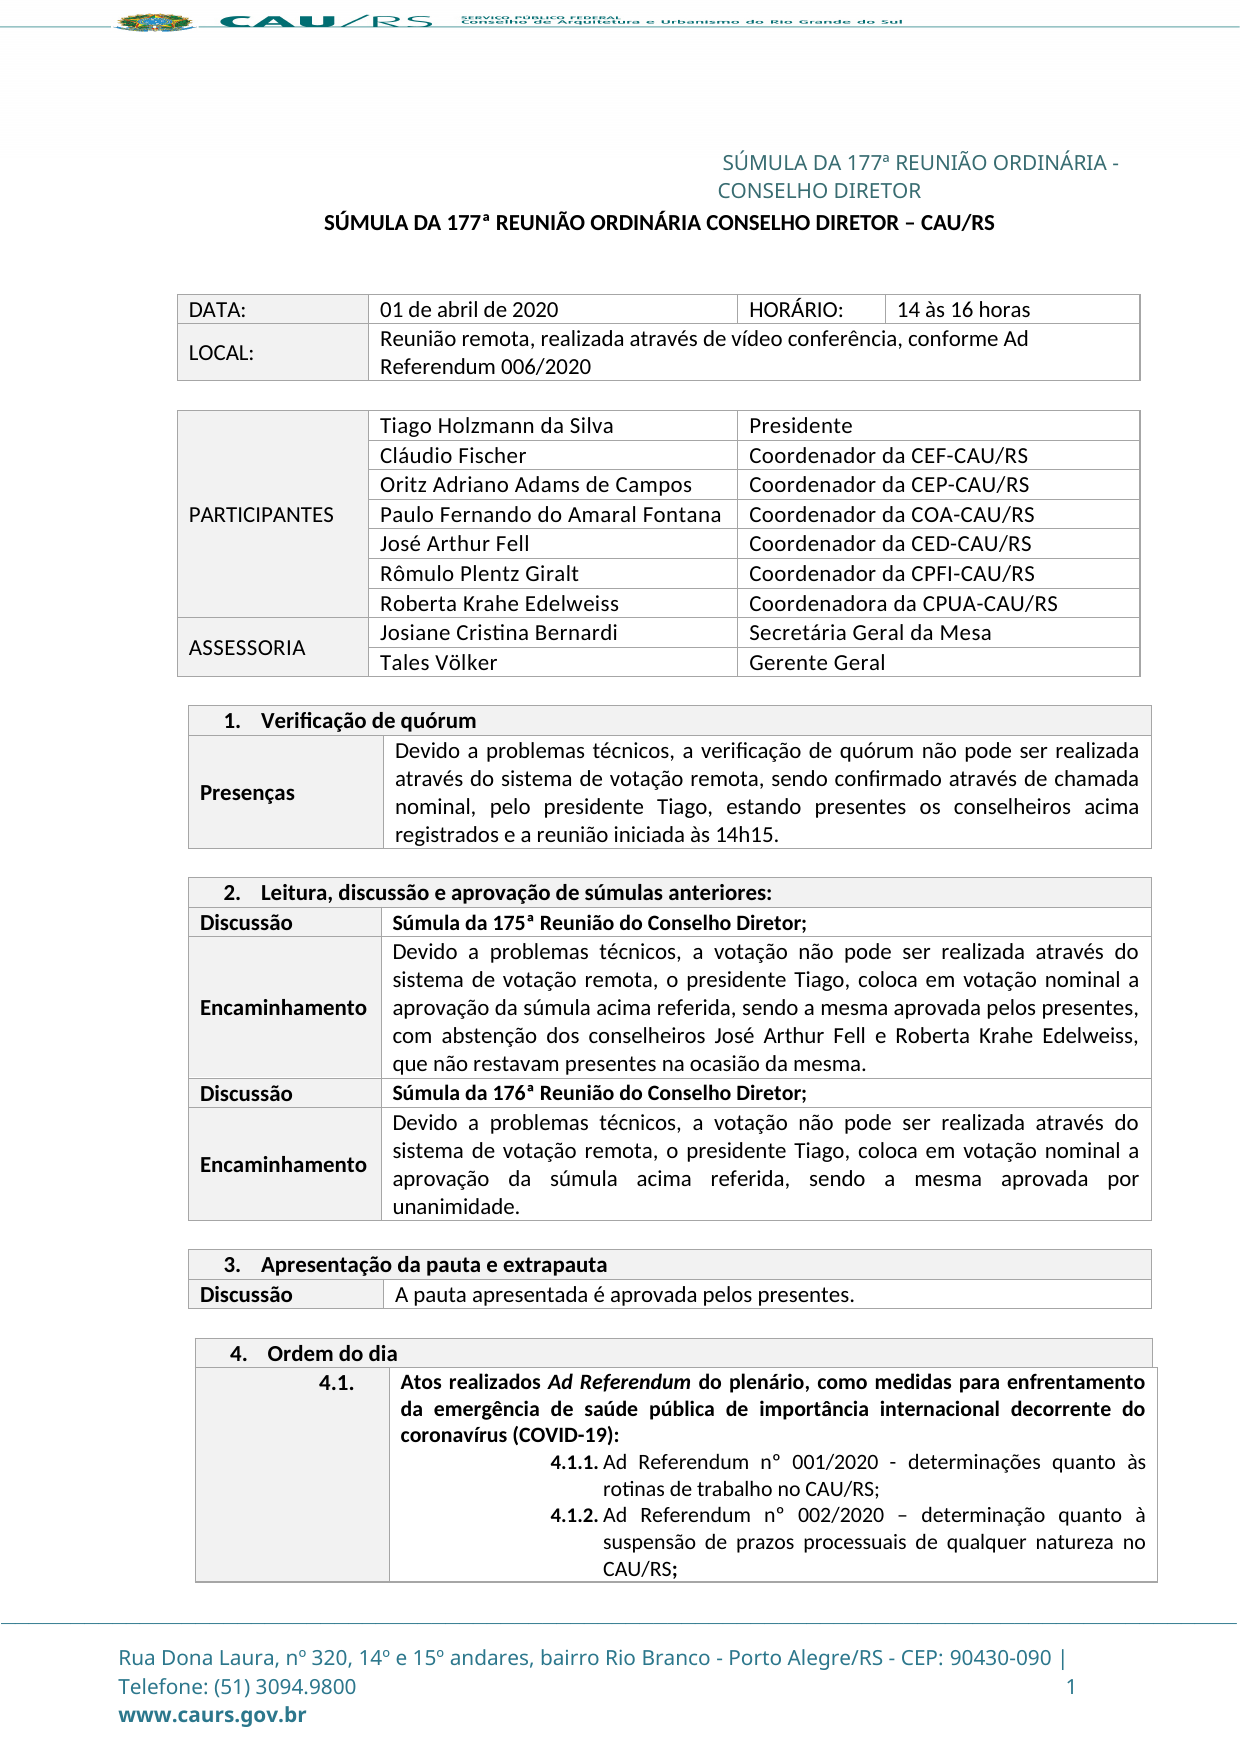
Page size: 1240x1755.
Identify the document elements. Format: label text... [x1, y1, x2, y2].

table_header Verificação de quórum [189, 706, 1151, 735]
table_header [1153, 1338, 1157, 1367]
table_cell Devido a problemas técnicos, a votação não pode ser realizada através do sistema de votação remota, o presidente Tiago, coloca em votação nominal a aprovação da súmula acima referida, sendo a mesma aprovada pelos presentes, com abstenção dos conselheiros José Arthur Fell e Roberta Krahe Edelweiss, que não restavam presentes na ocasião da mesma. [382, 937, 1151, 1077]
table_header [190, 1338, 195, 1367]
table_cell Discussão [189, 1079, 381, 1107]
table_cell Roberta Krahe Edelweiss [369, 589, 737, 617]
table_cell [196, 1368, 389, 1581]
table_cell Devido a problemas técnicos, a votação não pode ser realizada através do sistema de votação remota, o presidente Tiago, coloca em votação nominal a aprovação da súmula acima referida, sendo a mesma aprovada por unanimidade. [382, 1108, 1151, 1220]
table_cell Coordenador da COA-CAU/RS [738, 500, 1139, 528]
table_cell Rômulo Plentz Giralt [369, 559, 737, 587]
table_cell Atos realizados Ad Referendum do plenário, como medidas para enfrentamento da emergência de saúde pública de importância internacional decorrente do coronavírus (COVID-19): Ad Referendum nº 001/2020 - determinações quanto às rotinas de trabalho no CAU/RS; Ad Referendum nº 002/2020 – determinação quanto à suspensão de prazos processuais de qualquer natureza no CAU/RS; Ad Referendum nº 003/2020 – ajustes no calendário Geral do CAURS; Ad Referendum nº 006/2020 – regramento para realização de reuniões de Comissões ou Colegiados, Conselho Diretor ou Plenária do CAU/RS por meio de sistema de deliberação remota; Ad Referendum nº 006/2020 – regramento para realização de reuniões de Comissões ou Colegiados, Conselho Diretor ou Plenária do CAU/RS por meio de sistema de deliberação remota; [390, 1368, 1157, 1581]
table_cell José Arthur Fell [369, 529, 737, 558]
table_cell Coordenador da CEP-CAU/RS [738, 470, 1139, 499]
table_cell Coordenadora da CPUA-CAU/RS [738, 589, 1139, 617]
table_header SÚMULA DA 177ª REUNIÃO ORDINÁRIA CONSELHO DIRETOR – CAU/RS [189, 207, 1139, 238]
table_cell A pauta apresentada é aprovada pelos presentes. [384, 1280, 1151, 1308]
table_cell Devido a problemas técnicos, a verificação de quórum não pode ser realizada através do sistema de votação remota, sendo confirmado através de chamada nominal, pelo presidente Tiago, estando presentes os conselheiros acima registrados e a reunião iniciada às 14h15. [384, 736, 1151, 848]
table_cell Coordenador da CPFI-CAU/RS [738, 559, 1139, 587]
table_cell Discussão [189, 908, 381, 936]
table_cell [177, 381, 1140, 410]
table_cell Coordenador da CED-CAU/RS [738, 529, 1139, 558]
table_cell Reunião remota, realizada através de vídeo conferência, conforme Ad Referendum 006/2020 [369, 324, 1139, 380]
table_cell Discussão [189, 1280, 383, 1308]
table_cell Súmula da 176ª Reunião do Conselho Diretor; [382, 1079, 1151, 1107]
table_cell Encaminhamento [189, 937, 381, 1077]
table_cell Tiago Holzmann da Silva [369, 411, 737, 439]
table_cell Cláudio Fischer [369, 441, 737, 469]
table_cell Gerente Geral [738, 648, 1139, 676]
table_header Ordem do dia [196, 1339, 1152, 1367]
table_cell Encaminhamento [189, 1108, 381, 1220]
table_header HORÁRIO: [738, 295, 885, 323]
table_header [155, 1338, 190, 1367]
table_cell Coordenador da CEF-CAU/RS [738, 441, 1139, 469]
table_cell Assessoria [178, 618, 368, 676]
table_header [1158, 1338, 1240, 1367]
table_header Apresentação da pauta e extrapauta [189, 1250, 1151, 1279]
table_cell Oritz Adriano Adams de Campos [369, 470, 737, 499]
table_cell [190, 1367, 195, 1581]
table_cell PARTICIPANTES [178, 411, 368, 617]
table_cell Paulo Fernando do Amaral Fontana [369, 500, 737, 528]
table_cell Súmula da 175ª Reunião do Conselho Diretor; [382, 908, 1151, 936]
table_header 01 de abril de 2020 [369, 295, 737, 323]
table_cell Tales Völker [369, 648, 737, 676]
table_cell [1158, 1367, 1240, 1581]
table_cell LOCAL: [178, 324, 368, 380]
table_header Leitura, discussão e aprovação de súmulas anteriores: [189, 878, 1151, 907]
table_cell [155, 1367, 190, 1581]
table_cell Presidente [738, 411, 1139, 439]
table_header DATA: [178, 295, 368, 323]
table_header 14 às 16 horas [886, 295, 1139, 323]
table_cell Presenças [189, 736, 383, 848]
table_cell Secretária Geral da Mesa [738, 618, 1139, 647]
table_cell Josiane Cristina Bernardi [369, 618, 737, 647]
